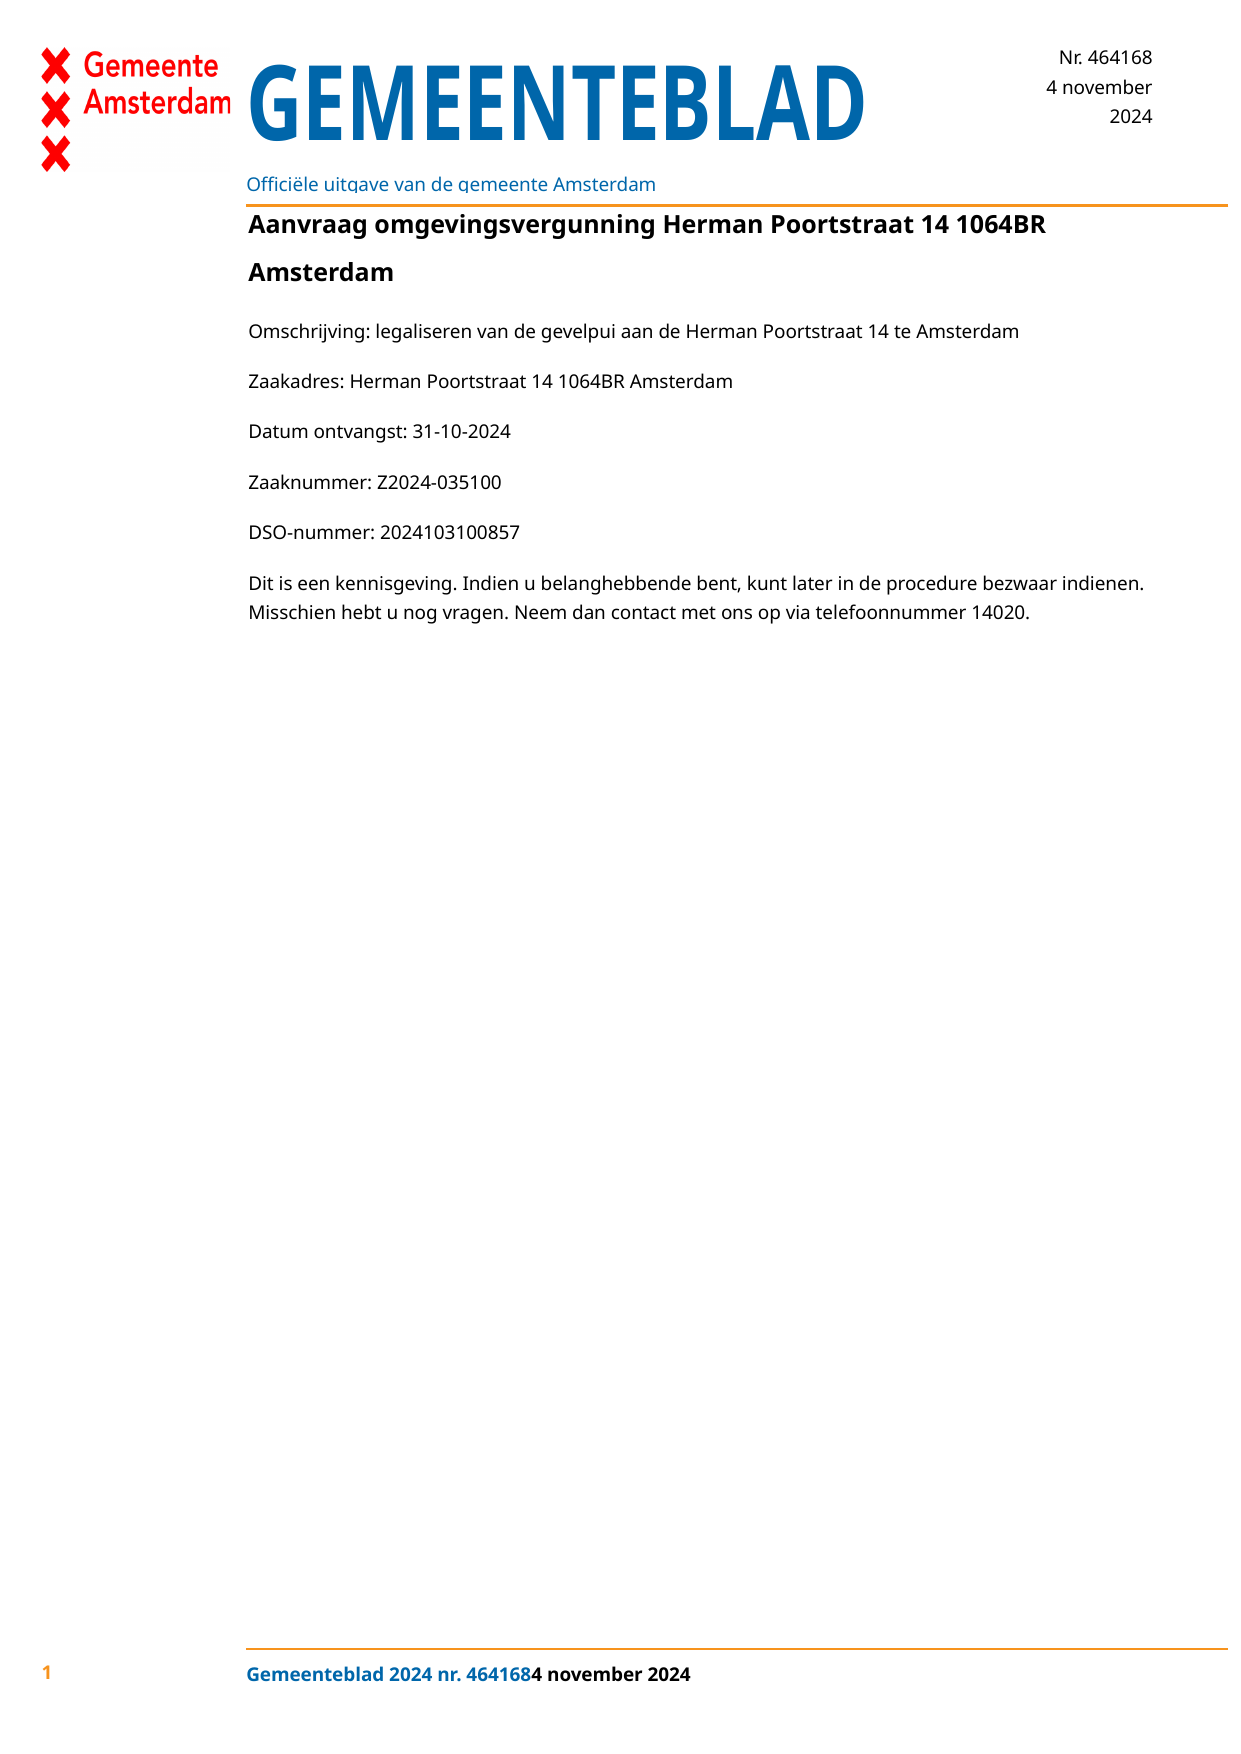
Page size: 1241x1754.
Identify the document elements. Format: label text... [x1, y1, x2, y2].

text Datum ontvangst: 31-10-2024 [248, 419, 1152, 444]
picture [41, 47, 231, 172]
text Zaakadres: Herman Poortstraat 14 1064BR Amsterdam [248, 368, 1152, 394]
text Dit is een kennisgeving. Indien u belanghebbende bent, kunt later in de procedure bezwaar indienen. Misschien hebt u nog vragen. Neem dan contact met ons op via telefoonnummer 14020. [248, 570, 1152, 625]
text Zaaknummer: Z2024-035100 [248, 469, 1152, 495]
text Aanvraag omgevingsvergunning Herman Poortstraat 14 1064BR Amsterdam [248, 207, 1152, 288]
text DSO-nummer: 2024103100857 [248, 519, 1152, 545]
text Omschrijving: legaliseren van de gevelpui aan de Herman Poortstraat 14 te Amsterdam [248, 318, 1152, 344]
